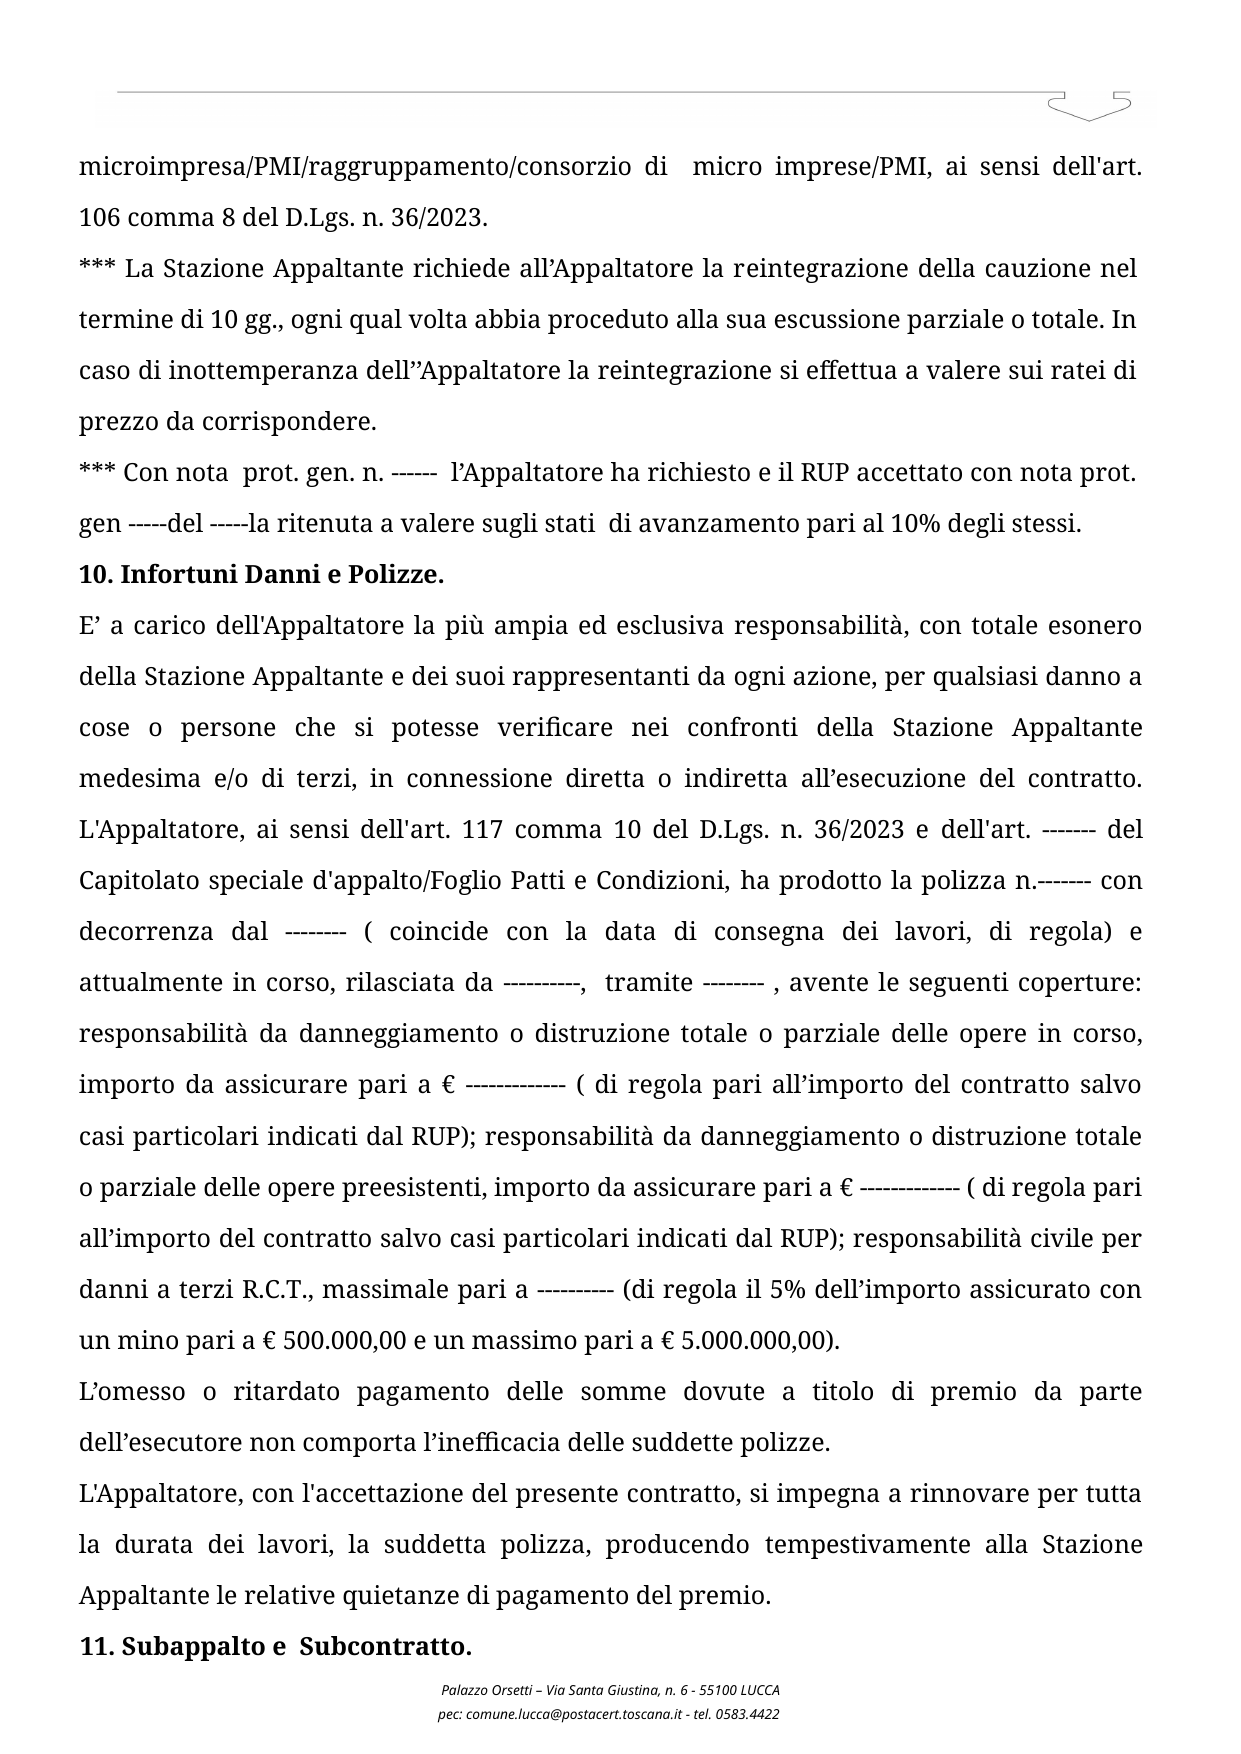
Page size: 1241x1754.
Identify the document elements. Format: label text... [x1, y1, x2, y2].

text *** La Stazione Appaltante richiede all’Appaltatore la reintegrazione della cauzione nel termine di 10 gg., ogni qual volta abbia proceduto alla sua escussione parziale o totale. In caso di inottemperanza dell’’Appaltatore la reintegrazione si effettua a valere sui ratei di prezzo da corrispondere. [79, 251, 1138, 438]
text microimpresa/PMI/raggruppamento/consorzio di micro imprese/PMI, ai sensi dell'art. 106 comma 8 del D.Lgs. n. 36/2023. [79, 148, 1144, 233]
text L’omesso o ritardato pagamento delle somme dovute a titolo di premio da parte dell’esecutore non comporta l’inefficacia delle suddette polizze. [79, 1373, 1144, 1458]
text 10. Infortuni Danni e Polizze. [79, 557, 1144, 591]
picture [95, 90, 1157, 128]
text 11. Subappalto e Subcontratto. [80, 1629, 1144, 1663]
text L'Appaltatore, con l'accettazione del presente contratto, si impegna a rinnovare per tutta la durata dei lavori, la suddetta polizza, producendo tempestivamente alla Stazione Appaltante le relative quietanze di pagamento del premio. [79, 1476, 1144, 1612]
text E’ a carico dell'Appaltatore la più ampia ed esclusiva responsabilità, con totale esonero della Stazione Appaltante e dei suoi rappresentanti da ogni azione, per qualsiasi danno a cose o persone che si potesse verificare nei confronti della Stazione Appaltante medesima e/o di terzi, in connessione diretta o indiretta all’esecuzione del contratto. L'Appaltatore, ai sensi dell'art. 117 comma 10 del D.Lgs. n. 36/2023 e dell'art. ------- del Capitolato speciale d'appalto/Foglio Patti e Condizioni, ha prodotto la polizza n.------- con decorrenza dal -------- ( coincide con la data di consegna dei lavori, di regola) e attualmente in corso, rilasciata da ----------, tramite -------- , avente le seguenti coperture: responsabilità da danneggiamento o distruzione totale o parziale delle opere in corso, importo da assicurare pari a € ------------- ( di regola pari all’importo del contratto salvo casi particolari indicati dal RUP); responsabilità da danneggiamento o distruzione totale o parziale delle opere preesistenti, importo da assicurare pari a € ------------- ( di regola pari all’importo del contratto salvo casi particolari indicati dal RUP); responsabilità civile per danni a terzi R.C.T., massimale pari a ---------- (di regola il 5% dell’importo assicurato con un mino pari a € 500.000,00 e un massimo pari a € 5.000.000,00). [79, 608, 1144, 1356]
text *** Con nota prot. gen. n. ------ l’Appaltatore ha richiesto e il RUP accettato con nota prot. gen -----del -----la ritenuta a valere sugli stati di avanzamento pari al 10% degli stessi. [79, 455, 1138, 540]
